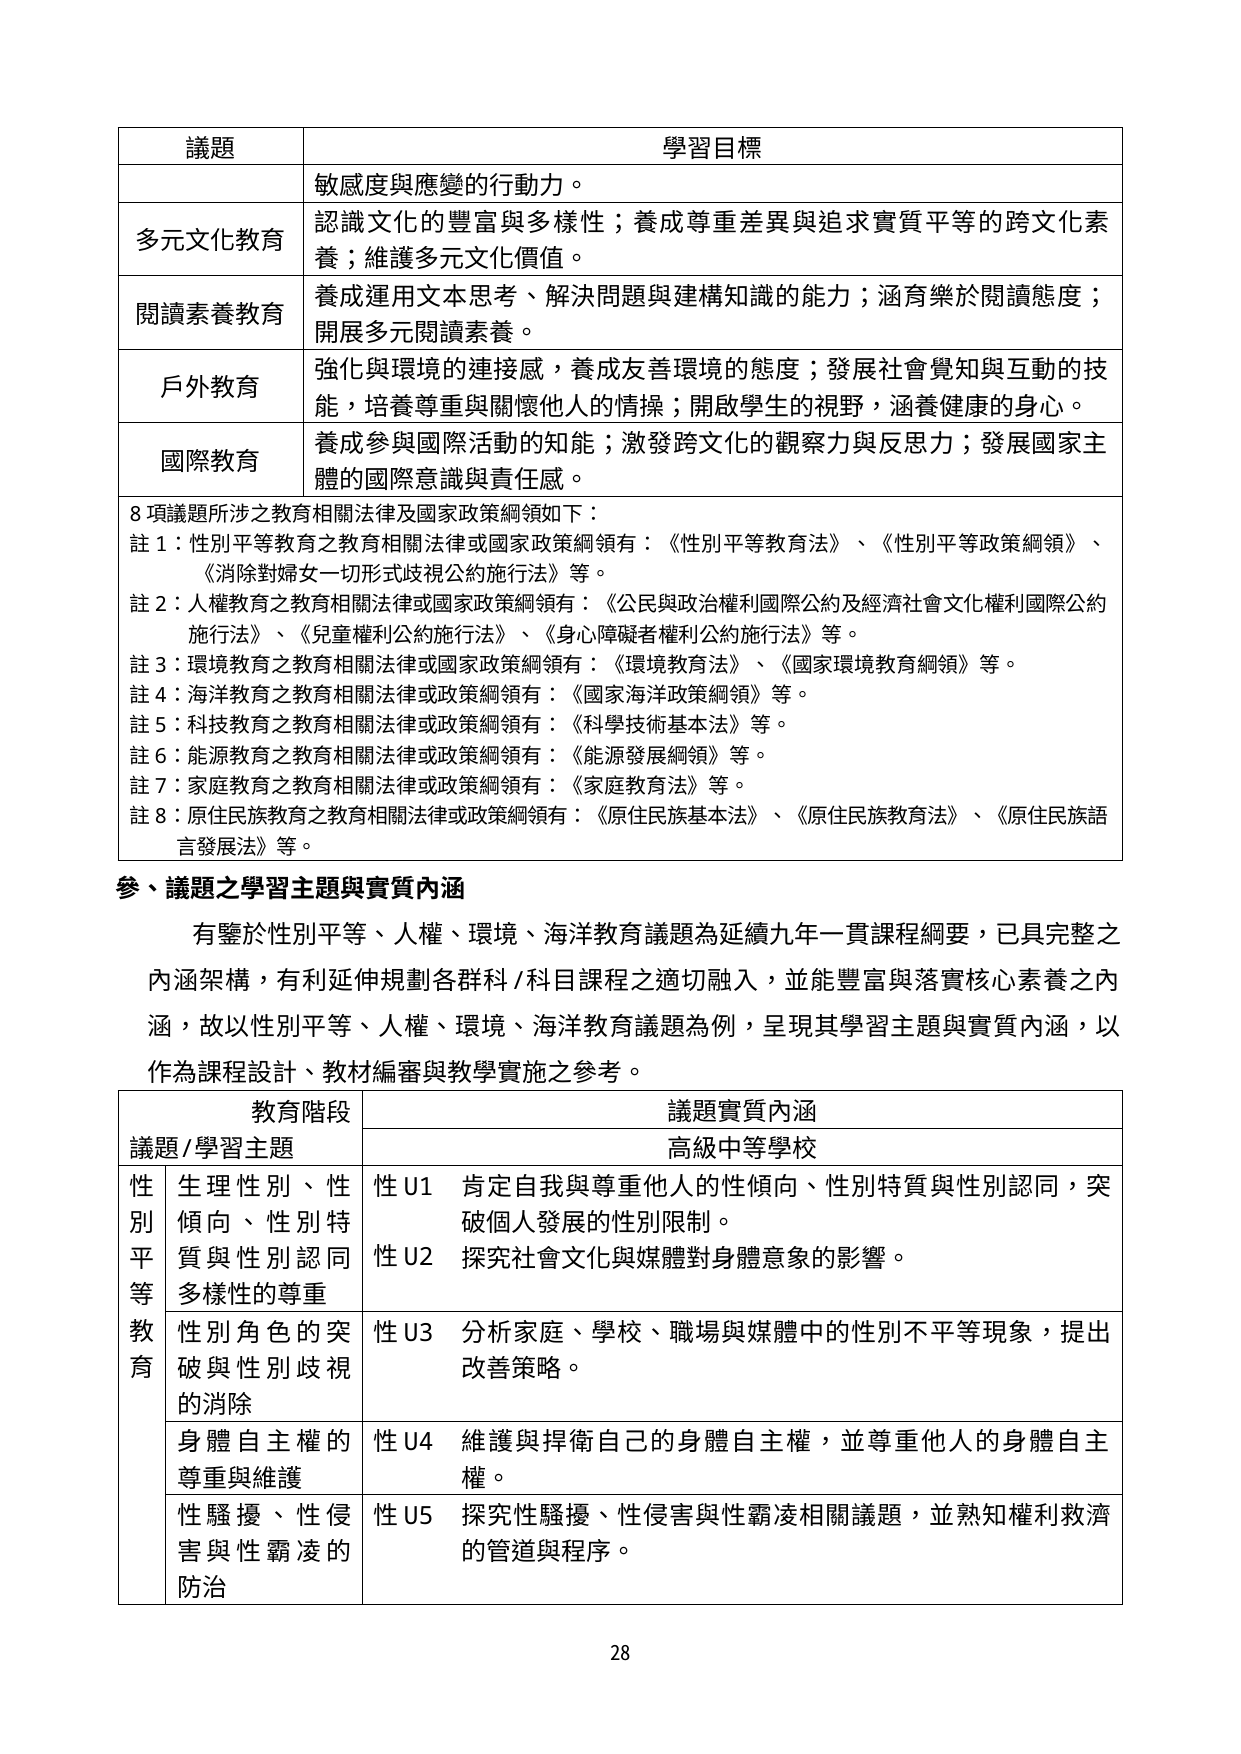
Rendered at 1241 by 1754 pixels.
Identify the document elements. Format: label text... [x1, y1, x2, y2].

text 有鑒於性別平等、人權、環境、海洋教育議題為延續九年一貫課程綱要，已具完整之內涵架構，有利延伸規劃各群科/科目課程之適切融入，並能豐富與落實核心素養之內涵，故以性別平等、人權、環境、海洋教育議題為例，呈現其學習主題與實質內涵，以作為課程設計、教材編審與教學實施之參考。 [148, 907, 1122, 1090]
table_cell 高級中等學校 [363, 1129, 1122, 1165]
table_header 學習目標 [304, 128, 1122, 164]
table_cell 分析家庭、學校、職場與媒體中的性別不平等現象，提出改善策略。 [450, 1312, 1122, 1421]
table_cell 多元文化教育 [119, 203, 303, 275]
table_cell 維護與捍衛自己的身體自主權，並尊重他人的身體自主權。 [450, 1422, 1122, 1494]
table_cell 性U3 [363, 1312, 450, 1421]
table_cell [119, 165, 303, 202]
table_header 議題實質內涵 [363, 1091, 1122, 1128]
table_cell 國際教育 [119, 423, 303, 496]
table_header 議題 [119, 128, 303, 164]
table_cell 性U1 性U2 [363, 1166, 450, 1311]
table_cell 敏感度與應變的行動力。 [304, 165, 1122, 202]
table_cell 強化與環境的連接感，養成友善環境的態度；發展社會覺知與互動的技能，培養尊重與關懷他人的情操；開啟學生的視野，涵養健康的身心。 [304, 350, 1122, 422]
table_cell 閱讀素養教育 [119, 276, 303, 349]
table_cell 探究性騷擾、性侵害與性霸凌相關議題，並熟知權利救濟的管道與程序。 [450, 1495, 1122, 1604]
table_cell 性U4 [363, 1422, 450, 1494]
table_cell 性別平等教育 [119, 1166, 165, 1604]
table_cell 性騷擾、性侵害與性霸凌的防治 [166, 1495, 362, 1604]
table_cell 認識文化的豐富與多樣性；養成尊重差異與追求實質平等的跨文化素養；維護多元文化價值。 [304, 203, 1122, 275]
table_cell 養成參與國際活動的知能；激發跨文化的觀察力與反思力；發展國家主體的國際意識與責任感。 [304, 423, 1122, 496]
table_cell 肯定自我與尊重他人的性傾向、性別特質與性別認同，突破個人發展的性別限制。 探究社會文化與媒體對身體意象的影響。 [450, 1166, 1122, 1311]
text 參、議題之學習主題與實質內涵 [115, 861, 1122, 907]
table_cell 性別角色的突破與性別歧視的消除 [166, 1312, 362, 1421]
table_header 教育階段 議題/學習主題 [119, 1091, 362, 1165]
table_cell 8項議題所涉之教育相關法律及國家政策綱領如下： 註1：性別平等教育之教育相關法律或國家政策綱領有：《性別平等教育法》、《性別平等政策綱領》、《消除對婦女一切形式歧視公約施行法》等。 註2：人權教育之教育相關法律或國家政策綱領有：《公民與政治權利國際公約及經濟社會文化權利國際公約施行法》、《兒童權利公約施行法》、《身心障礙者權利公約施行法》等。 註3：環境教育之教育相關法律或國家政策綱領有：《環境教育法》、《國家環境教育綱領》等。 註4：海洋教育之教育相關法律或政策綱領有：《國家海洋政策綱領》等。 註5：科技教育之教育相關法律或政策綱領有：《科學技術基本法》等。 註6：能源教育之教育相關法律或政策綱領有：《能源發展綱領》等。 註7：家庭教育之教育相關法律或政策綱領有：《家庭教育法》等。 註8：原住民族教育之教育相關法律或政策綱領有：《原住民族基本法》、《原住民族教育法》、《原住民族語言發展法》等。 [119, 497, 1122, 860]
table_cell 養成運用文本思考、解決問題與建構知識的能力；涵育樂於閱讀態度；開展多元閱讀素養。 [304, 276, 1122, 349]
table_cell 性U5 [363, 1495, 450, 1604]
table_cell 生理性別、性傾向、性別特質與性別認同多樣性的尊重 [166, 1166, 362, 1311]
table_cell 身體自主權的尊重與維護 [166, 1422, 362, 1494]
table_cell 戶外教育 [119, 350, 303, 422]
